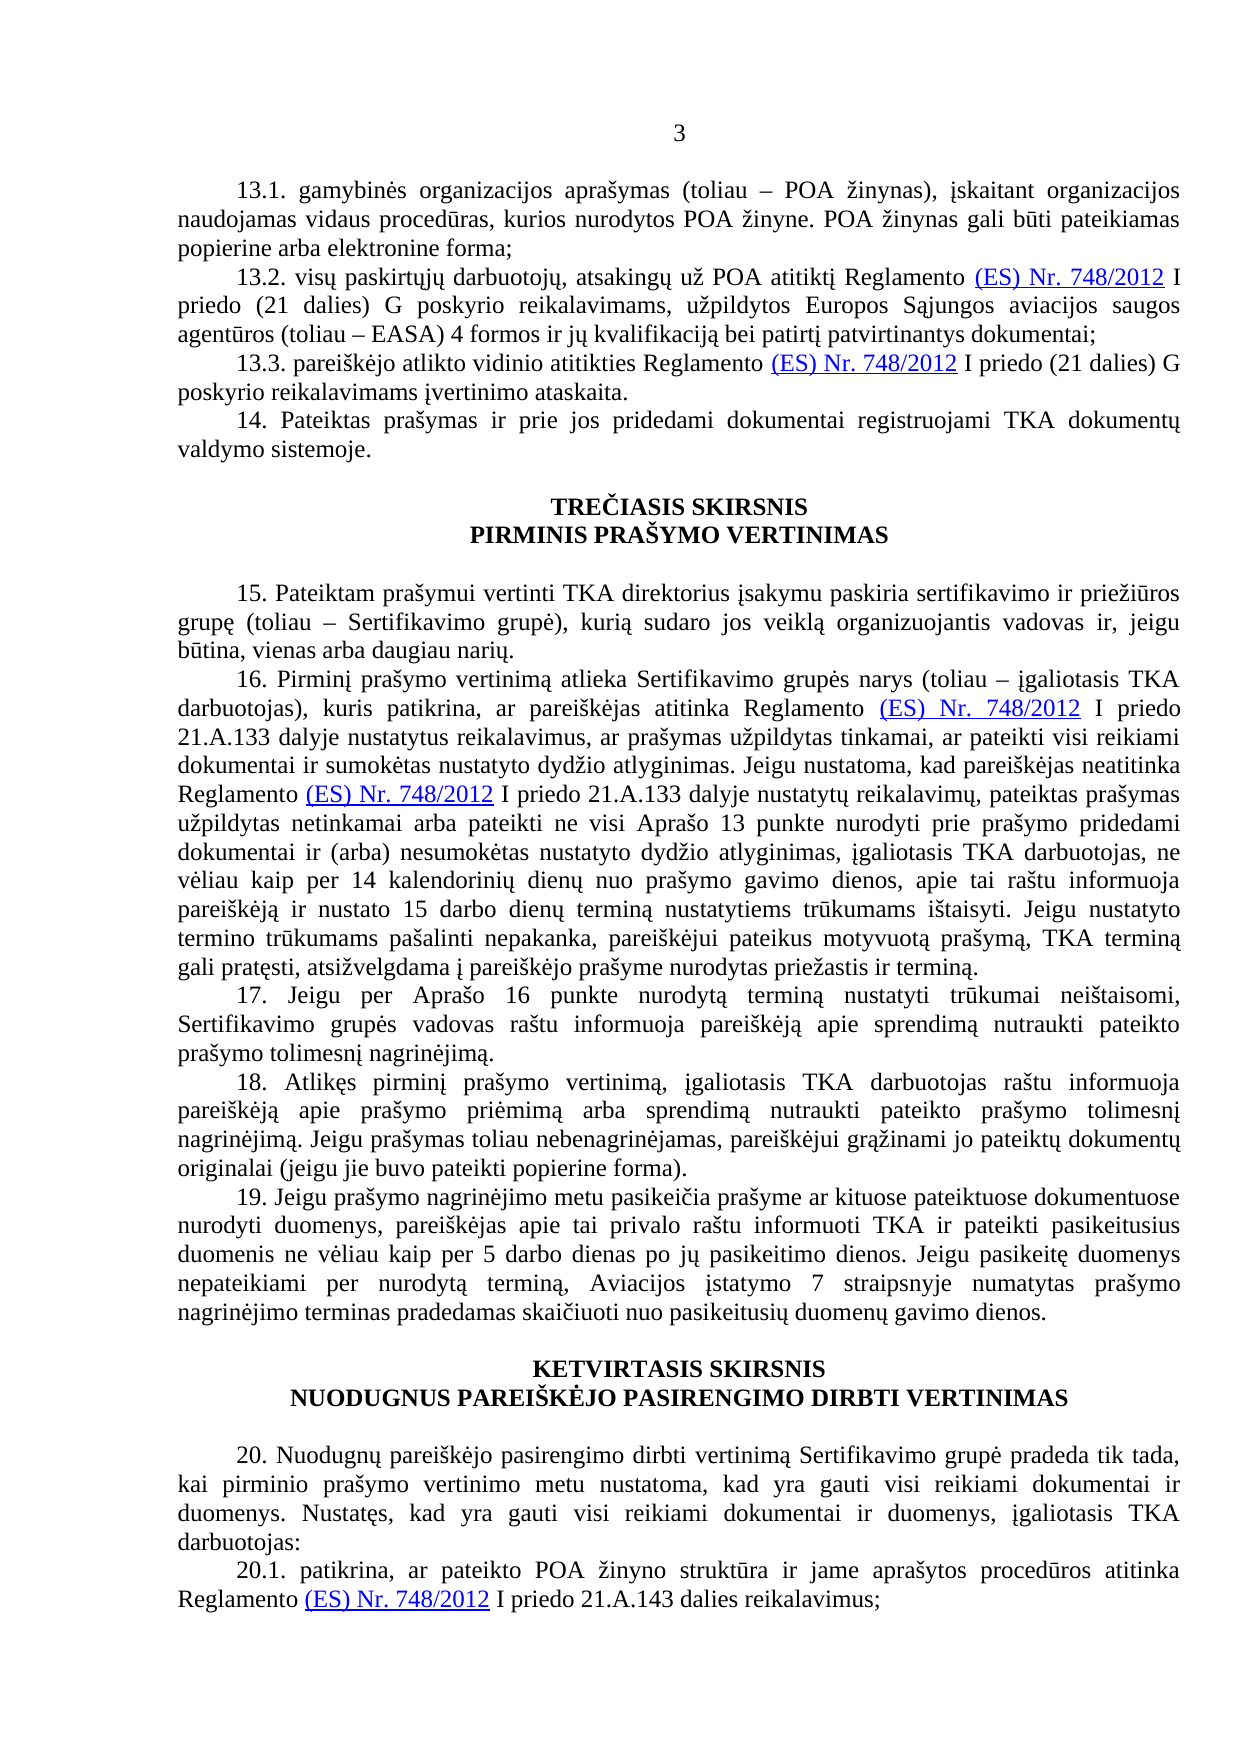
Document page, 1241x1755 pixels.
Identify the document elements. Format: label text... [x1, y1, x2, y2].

text 16. Pirminį prašymo vertinimą atlieka Sertifikavimo grupės narys (toliau – įgaliotasis TKA darbuotojas), kuris patikrina, ar pareiškėjas atitinka Reglamento (ES) Nr. 748/2012 I priedo 21.A.133 dalyje nustatytus reikalavimus, ar prašymas užpildytas tinkamai, ar pateikti visi reikiami dokumentai ir sumokėtas nustatyto dydžio atlyginimas. Jeigu nustatoma, kad pareiškėjas neatitinka Reglamento (ES) Nr. 748/2012 I priedo 21.A.133 dalyje nustatytų reikalavimų, pateiktas prašymas užpildytas netinkamai arba pateikti ne visi Aprašo 13 punkte nurodyti prie prašymo pridedami dokumentai ir (arba) nesumokėtas nustatyto dydžio atlyginimas, įgaliotasis TKA darbuotojas, ne vėliau kaip per 14 kalendorinių dienų nuo prašymo gavimo dienos, apie tai raštu informuoja pareiškėją ir nustato 15 darbo dienų terminą nustatytiems trūkumams ištaisyti. Jeigu nustatyto termino trūkumams pašalinti nepakanka, pareiškėjui pateikus motyvuotą prašymą, TKA terminą gali pratęsti, atsižvelgdama į pareiškėjo prašyme nurodytas priežastis ir terminą. [177, 664, 1181, 981]
text 13.1. gamybinės organizacijos aprašymas (toliau – POA žinynas), įskaitant organizacijos naudojamas vidaus procedūras, kurios nurodytos POA žinyne. POA žinynas gali būti pateikiamas popierine arba elektronine forma; [177, 176, 1181, 262]
text 13.2. visų paskirtųjų darbuotojų, atsakingų už POA atitiktį Reglamento (ES) Nr. 748/2012 I priedo (21 dalies) G poskyrio reikalavimams, užpildytos Europos Sąjungos aviacijos saugos agentūros (toliau – EASA) 4 formos ir jų kvalifikaciją bei patirtį patvirtinantys dokumentai; [177, 262, 1181, 348]
text 15. Pateiktam prašymui vertinti TKA direktorius įsakymu paskiria sertifikavimo ir priežiūros grupę (toliau – Sertifikavimo grupė), kurią sudaro jos veiklą organizuojantis vadovas ir, jeigu būtina, vienas arba daugiau narių. [177, 578, 1181, 664]
text 20. Nuodugnų pareiškėjo pasirengimo dirbti vertinimą Sertifikavimo grupė pradeda tik tada, kai pirminio prašymo vertinimo metu nustatoma, kad yra gauti visi reikiami dokumentai ir duomenys. Nustatęs, kad yra gauti visi reikiami dokumentai ir duomenys, įgaliotasis TKA darbuotojas: [177, 1441, 1181, 1556]
text 14. Pateiktas prašymas ir prie jos pridedami dokumentai registruojami TKA dokumentų valdymo sistemoje. [177, 406, 1181, 463]
text 17. Jeigu per Aprašo 16 punkte nurodytą terminą nustatyti trūkumai neištaisomi, Sertifikavimo grupės vadovas raštu informuoja pareiškėją apie sprendimą nutraukti pateikto prašymo tolimesnį nagrinėjimą. [177, 981, 1181, 1067]
text TREČIASIS SKIRSNIS [177, 492, 1181, 521]
text KETVIRTASIS SKIRSNIS [177, 1354, 1181, 1383]
text 19. Jeigu prašymo nagrinėjimo metu pasikeičia prašyme ar kituose pateiktuose dokumentuose nurodyti duomenys, pareiškėjas apie tai privalo raštu informuoti TKA ir pateikti pasikeitusius duomenis ne vėliau kaip per 5 darbo dienas po jų pasikeitimo dienos. Jeigu pasikeitę duomenys nepateikiami per nurodytą terminą, Aviacijos įstatymo 7 straipsnyje numatytas prašymo nagrinėjimo terminas pradedamas skaičiuoti nuo pasikeitusių duomenų gavimo dienos. [177, 1182, 1181, 1326]
text 13.3. pareiškėjo atlikto vidinio atitikties Reglamento (ES) Nr. 748/2012 I priedo (21 dalies) G poskyrio reikalavimams įvertinimo ataskaita. [177, 348, 1181, 406]
text PIRMINIS PRAŠYMO VERTINIMAS [177, 521, 1181, 549]
text 18. Atlikęs pirminį prašymo vertinimą, įgaliotasis TKA darbuotojas raštu informuoja pareiškėją apie prašymo priėmimą arba sprendimą nutraukti pateikto prašymo tolimesnį nagrinėjimą. Jeigu prašymas toliau nebenagrinėjamas, pareiškėjui grąžinami jo pateiktų dokumentų originalai (jeigu jie buvo pateikti popierine forma). [177, 1067, 1181, 1182]
text 20.1. patikrina, ar pateikto POA žinyno struktūra ir jame aprašytos procedūros atitinka Reglamento (ES) Nr. 748/2012 I priedo 21.A.143 dalies reikalavimus; [177, 1556, 1181, 1613]
text NUODUGNUS PAREIŠKĖJO PASIRENGIMO DIRBTI VERTINIMAS [177, 1383, 1181, 1412]
